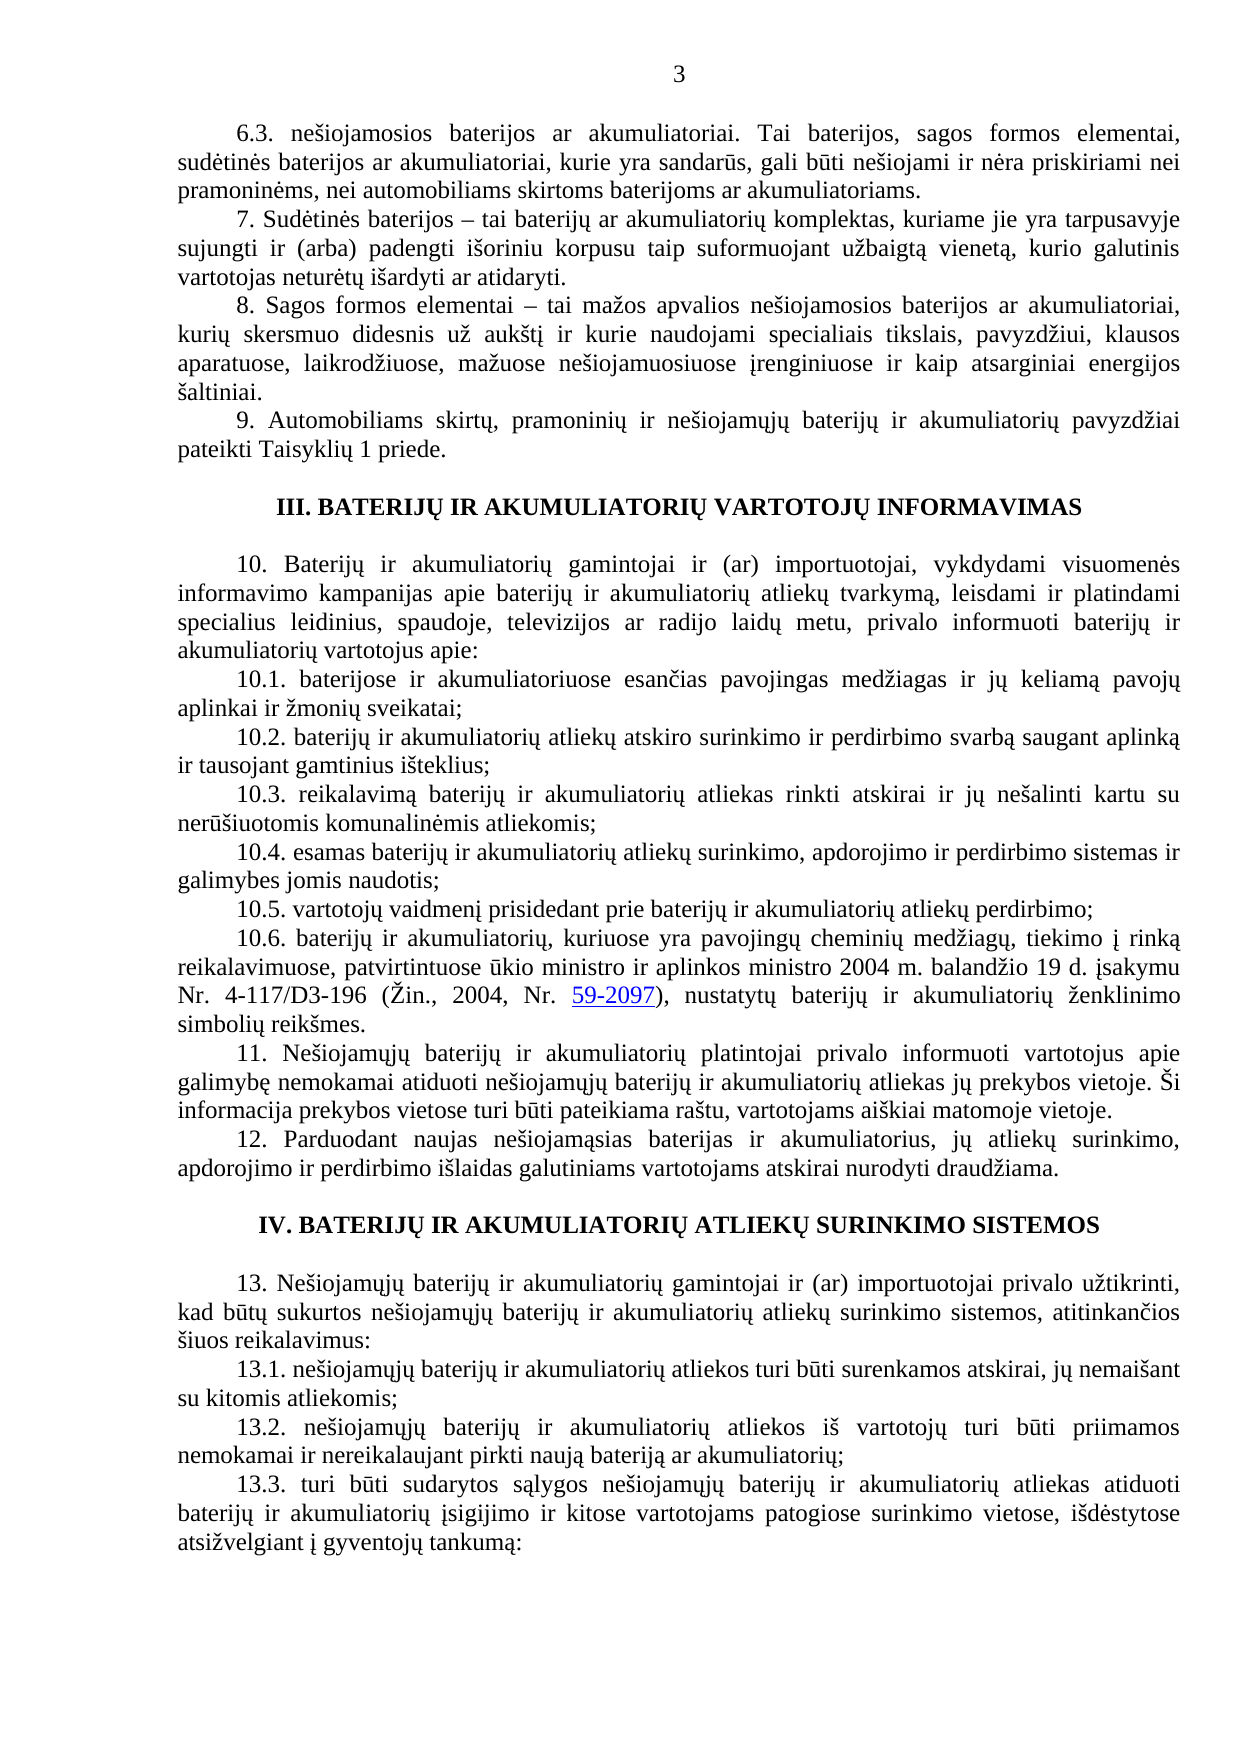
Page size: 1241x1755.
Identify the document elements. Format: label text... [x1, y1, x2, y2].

text 10.3. reikalavimą baterijų ir akumuliatorių atliekas rinkti atskirai ir jų nešalinti kartu su nerūšiuotomis komunalinėmis atliekomis; [177, 779, 1181, 837]
text 9. Automobiliams skirtų, pramoninių ir nešiojamųjų baterijų ir akumuliatorių pavyzdžiai pateikti Taisyklių 1 priede. [177, 406, 1181, 463]
text 10.1. baterijose ir akumuliatoriuose esančias pavojingas medžiagas ir jų keliamą pavojų aplinkai ir žmonių sveikatai; [177, 664, 1181, 722]
text 10. Baterijų ir akumuliatorių gamintojai ir (ar) importuotojai, vykdydami visuomenės informavimo kampanijas apie baterijų ir akumuliatorių atliekų tvarkymą, leisdami ir platindami specialius leidinius, spaudoje, televizijos ar radijo laidų metu, privalo informuoti baterijų ir akumuliatorių vartotojus apie: [177, 549, 1181, 664]
text 8. Sagos formos elementai – tai mažos apvalios nešiojamosios baterijos ar akumuliatoriai, kurių skersmuo didesnis už aukštį ir kurie naudojami specialiais tikslais, pavyzdžiui, klausos aparatuose, laikrodžiuose, mažuose nešiojamuosiuose įrenginiuose ir kaip atsarginiai energijos šaltiniai. [177, 291, 1181, 406]
text 10.4. esamas baterijų ir akumuliatorių atliekų surinkimo, apdorojimo ir perdirbimo sistemas ir galimybes jomis naudotis; [177, 837, 1181, 894]
text 13.2. nešiojamųjų baterijų ir akumuliatorių atliekos iš vartotojų turi būti priimamos nemokamai ir nereikalaujant pirkti naują bateriją ar akumuliatorių; [177, 1412, 1181, 1469]
text III. BATERIJŲ IR AKUMULIATORIŲ VARTOTOJŲ INFORMAVIMAS [177, 492, 1181, 521]
text 13. Nešiojamųjų baterijų ir akumuliatorių gamintojai ir (ar) importuotojai privalo užtikrinti, kad būtų sukurtos nešiojamųjų baterijų ir akumuliatorių atliekų surinkimo sistemos, atitinkančios šiuos reikalavimus: [177, 1268, 1181, 1354]
text 10.5. vartotojų vaidmenį prisidedant prie baterijų ir akumuliatorių atliekų perdirbimo; [177, 894, 1181, 923]
text IV. BATERIJŲ IR AKUMULIATORIŲ ATLIEKŲ SURINKIMO SISTEMOS [177, 1211, 1181, 1239]
text 10.6. baterijų ir akumuliatorių, kuriuose yra pavojingų cheminių medžiagų, tiekimo į rinką reikalavimuose, patvirtintuose ūkio ministro ir aplinkos ministro 2004 m. balandžio 19 d. įsakymu Nr. 4-117/D3-196 (Žin., 2004, Nr. 59-2097), nustatytų baterijų ir akumuliatorių ženklinimo simbolių reikšmes. [177, 923, 1181, 1038]
text 11. Nešiojamųjų baterijų ir akumuliatorių platintojai privalo informuoti vartotojus apie galimybę nemokamai atiduoti nešiojamųjų baterijų ir akumuliatorių atliekas jų prekybos vietoje. Ši informacija prekybos vietose turi būti pateikiama raštu, vartotojams aiškiai matomoje vietoje. [177, 1038, 1181, 1124]
text 13.1. nešiojamųjų baterijų ir akumuliatorių atliekos turi būti surenkamos atskirai, jų nemaišant su kitomis atliekomis; [177, 1354, 1181, 1412]
text 6.3. nešiojamosios baterijos ar akumuliatoriai. Tai baterijos, sagos formos elementai, sudėtinės baterijos ar akumuliatoriai, kurie yra sandarūs, gali būti nešiojami ir nėra priskiriami nei pramoninėms, nei automobiliams skirtoms baterijoms ar akumuliatoriams. [177, 118, 1181, 204]
text 7. Sudėtinės baterijos – tai baterijų ar akumuliatorių komplektas, kuriame jie yra tarpusavyje sujungti ir (arba) padengti išoriniu korpusu taip suformuojant užbaigtą vienetą, kurio galutinis vartotojas neturėtų išardyti ar atidaryti. [177, 204, 1181, 291]
text 12. Parduodant naujas nešiojamąsias baterijas ir akumuliatorius, jų atliekų surinkimo, apdorojimo ir perdirbimo išlaidas galutiniams vartotojams atskirai nurodyti draudžiama. [177, 1124, 1181, 1182]
text 10.2. baterijų ir akumuliatorių atliekų atskiro surinkimo ir perdirbimo svarbą saugant aplinką ir tausojant gamtinius išteklius; [177, 722, 1181, 779]
text 13.3. turi būti sudarytos sąlygos nešiojamųjų baterijų ir akumuliatorių atliekas atiduoti baterijų ir akumuliatorių įsigijimo ir kitose vartotojams patogiose surinkimo vietose, išdėstytose atsižvelgiant į gyventojų tankumą: [177, 1469, 1181, 1556]
